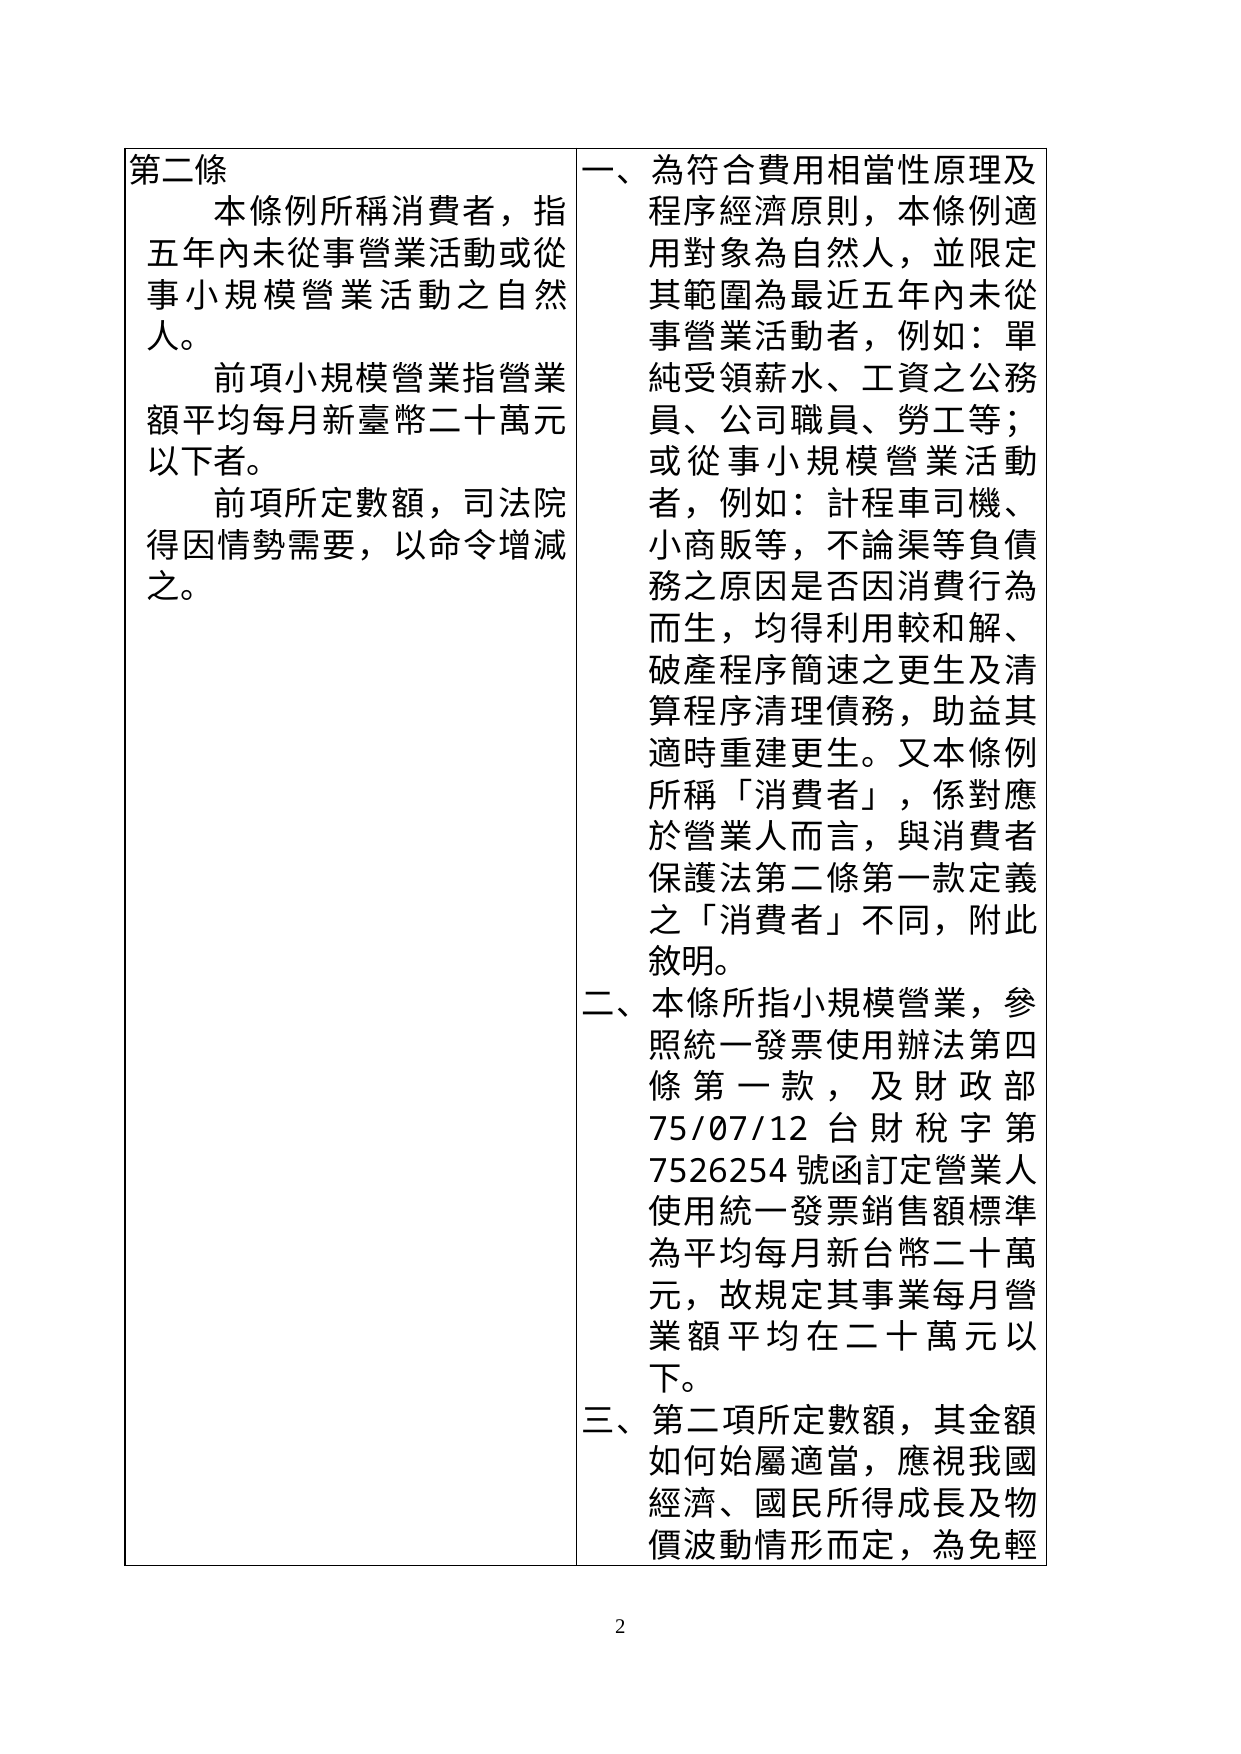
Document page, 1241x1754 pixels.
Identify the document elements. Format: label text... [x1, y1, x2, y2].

table_cell 第二條 本條例所稱消費者，指五年內未從事營業活動或從事小規模營業活動之自然人。 前項小規模營業指營業額平均每月新臺幣二十萬元以下者。 前項所定數額，司法院得因情勢需要，以命令增減之。 [126, 149, 576, 1565]
table_cell 一、為符合費用相當性原理及程序經濟原則，本條例適用對象為自然人，並限定其範圍為最近五年內未從事營業活動者，例如：單純受領薪水、工資之公務員、公司職員、勞工等；或從事小規模營業活動者，例如：計程車司機、小商販等，不論渠等負債務之原因是否因消費行為而生，均得利用較和解、破產程序簡速之更生及清算程序清理債務，助益其適時重建更生。又本條例所稱「消費者」，係對應於營業人而言，與消費者保護法第二條第一款定義之「消費者」不同，附此敘明。 二、本條所指小規模營業，參照統一發票使用辦法第四條第一款，及財政部75/07/12台財稅字第7526254號函訂定營業人使用統一發票銷售額標準為平均每月新台幣二十萬元，故規定其事業每月營業額平均在二十萬元以下。 三、第二項所定數額，其金額如何始屬適當，應視我國經濟、國民所得成長及物價波動情形而定，為免輕 [577, 149, 1046, 1565]
